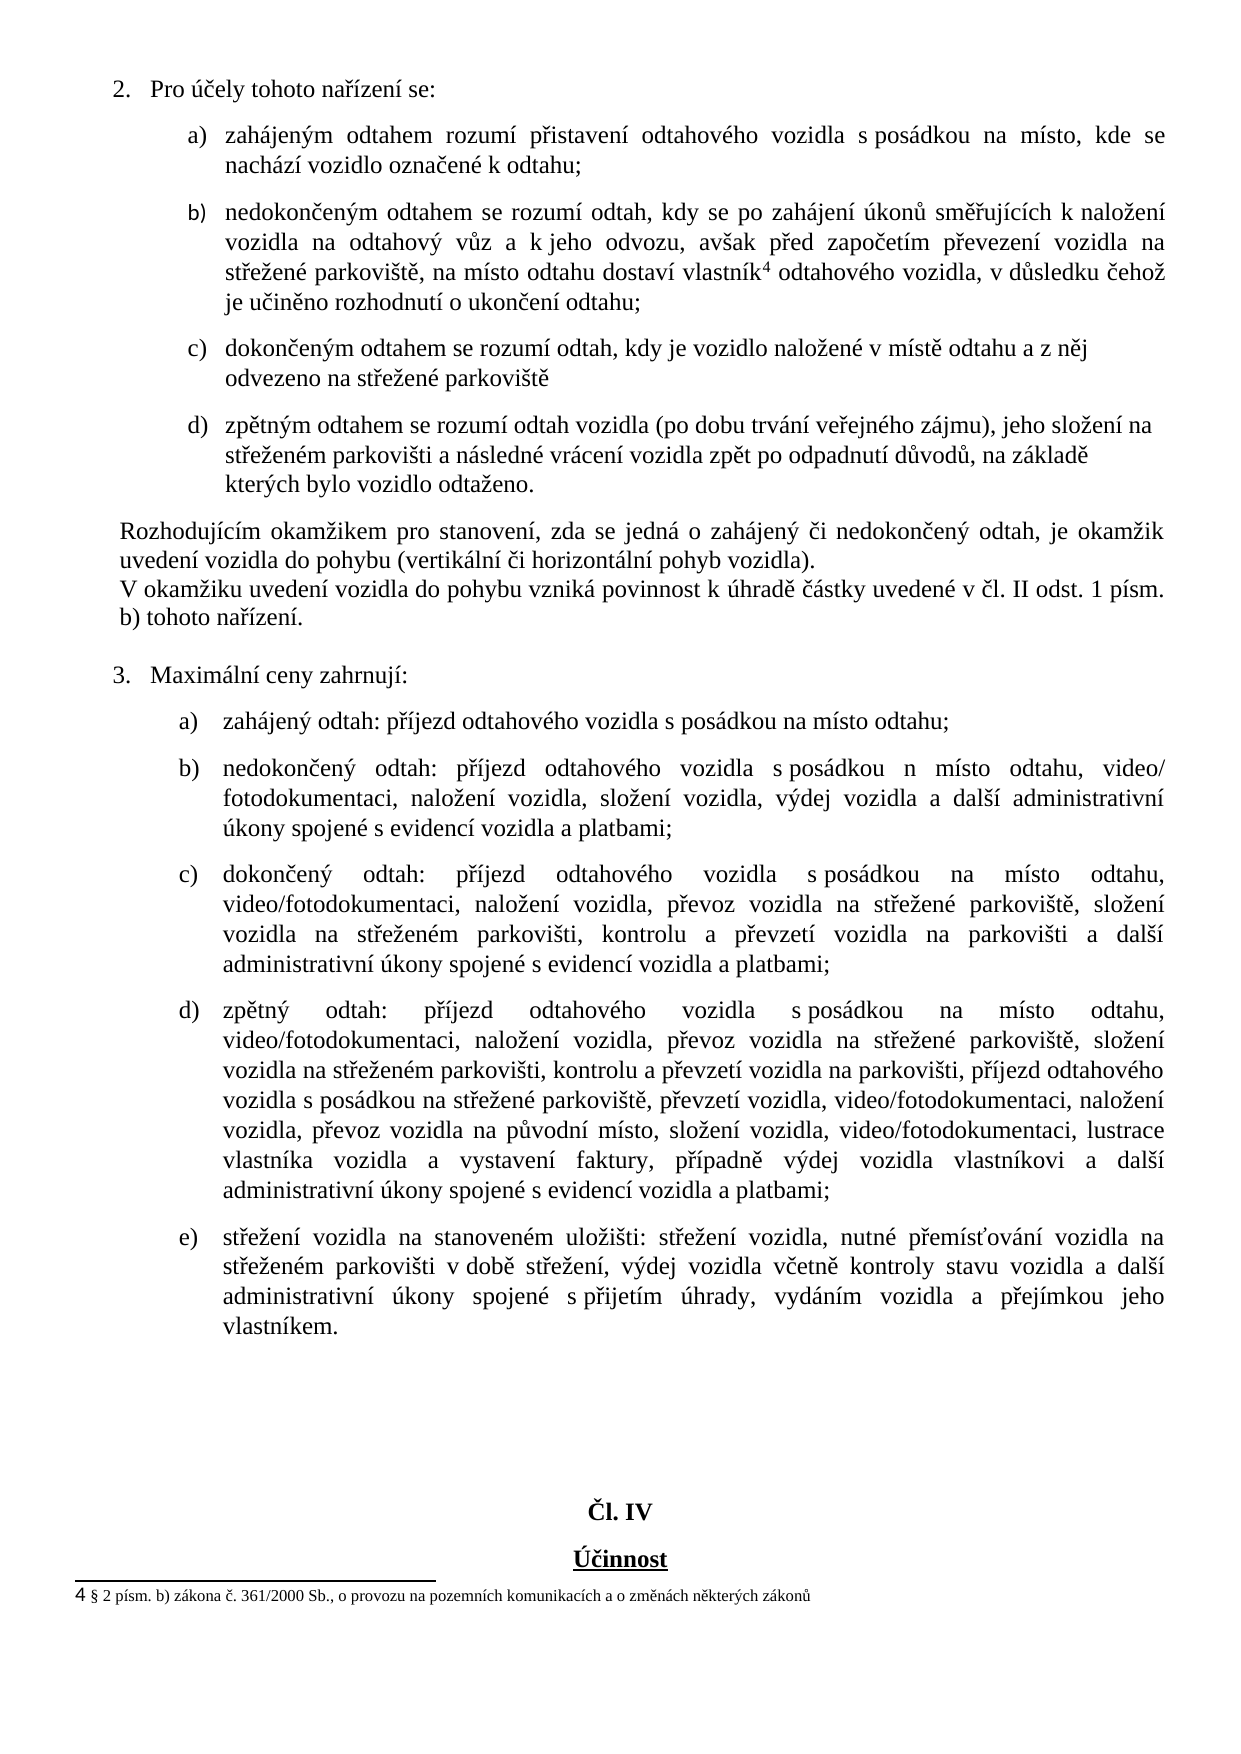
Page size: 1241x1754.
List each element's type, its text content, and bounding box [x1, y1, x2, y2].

text Účinnost [75, 1544, 1165, 1573]
list dokončeným odtahem se rozumí odtah, kdy je vozidlo naložené v místě odtahu a z něj odvezeno na střežené parkoviště [187, 333, 1165, 392]
list dokončený odtah: příjezd odtahového vozidla s posádkou na místo odtahu, video/fotodokumentaci, naložení vozidla, převoz vozidla na střežené parkoviště, složení vozidla na střeženém parkovišti, kontrolu a převzetí vozidla na parkovišti a další administrativní úkony spojené s evidencí vozidla a platbami; [178, 859, 1165, 978]
list nedokončený odtah: příjezd odtahového vozidla s posádkou n místo odtahu, video/ fotodokumentaci, naložení vozidla, složení vozidla, výdej vozidla a další administrativní úkony spojené s evidencí vozidla a platbami; [178, 753, 1165, 842]
list zahájeným odtahem rozumí přistavení odtahového vozidla s posádkou na místo, kde se nachází vozidlo označené k odtahu; [187, 120, 1165, 179]
list zpětný odtah: příjezd odtahového vozidla s posádkou na místo odtahu, video/fotodokumentaci, naložení vozidla, převoz vozidla na střežené parkoviště, složení vozidla na střeženém parkovišti, kontrolu a převzetí vozidla na parkovišti, příjezd odtahového vozidla s posádkou na střežené parkoviště, převzetí vozidla, video/fotodokumentaci, naložení vozidla, převoz vozidla na původní místo, složení vozidla, video/fotodokumentaci, lustrace vlastníka vozidla a vystavení faktury, případně výdej vozidla vlastníkovi a další administrativní úkony spojené s evidencí vozidla a platbami; [178, 996, 1165, 1204]
text V okamžiku uvedení vozidla do pohybu vzniká povinnost k úhradě částky uvedené v čl. II odst. 1 písm. b) tohoto nařízení. [119, 574, 1165, 631]
list § 2 písm. b) zákona č. 361/2000 Sb., o provozu na pozemních komunikacích a o změnách některých zákonů [75, 1581, 1165, 1606]
list zpětným odtahem se rozumí odtah vozidla (po dobu trvání veřejného zájmu), jeho složení na střeženém parkovišti a následné vrácení vozidla zpět po odpadnutí důvodů, na základě kterých bylo vozidlo odtaženo. [187, 410, 1165, 498]
list střežení vozidla na stanoveném uložišti: střežení vozidla, nutné přemísťování vozidla na střeženém parkovišti v době střežení, výdej vozidla včetně kontroly stavu vozidla a další administrativní úkony spojené s přijetím úhrady, vydáním vozidla a přejímkou jeho vlastníkem. [178, 1222, 1165, 1340]
list zahájený odtah: příjezd odtahového vozidla s posádkou na místo odtahu; [178, 706, 1165, 735]
text Rozhodujícím okamžikem pro stanovení, zda se jedná o zahájený či nedokončený odtah, je okamžik uvedení vozidla do pohybu (vertikální či horizontální pohyb vozidla). [119, 516, 1165, 574]
list Pro účely tohoto nařízení se: [112, 74, 1165, 102]
list Maximální ceny zahrnují: [112, 660, 1165, 689]
list nedokončeným odtahem se rozumí odtah, kdy se po zahájení úkonů směřujících k naložení vozidla na odtahový vůz a k jeho odvozu, avšak před započetím převezení vozidla na střežené parkoviště, na místo odtahu dostaví vlastník odtahového vozidla, v důsledku čehož je učiněno rozhodnutí o ukončení odtahu; [187, 197, 1165, 316]
text Čl. IV [75, 1497, 1165, 1526]
